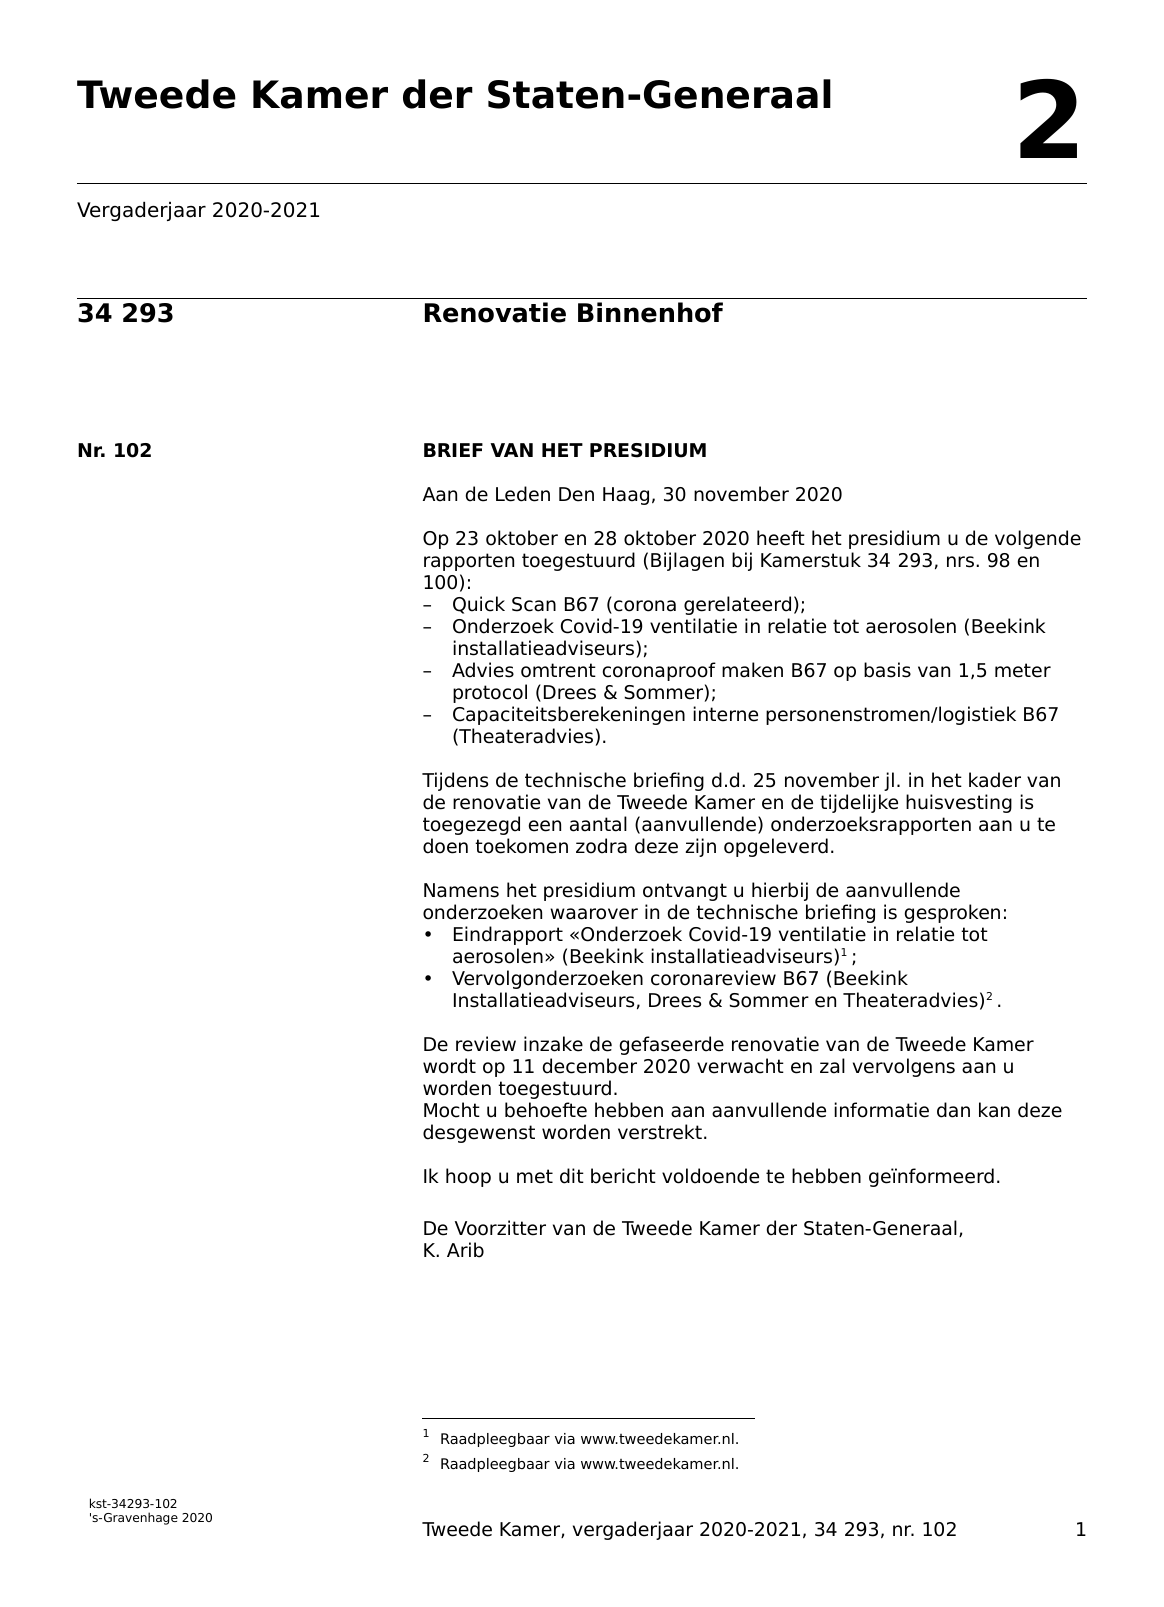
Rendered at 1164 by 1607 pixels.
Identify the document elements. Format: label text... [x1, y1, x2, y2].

text – Onderzoek Covid-19 ventilatie in relatie tot aerosolen (Beekink installatieadviseurs); [422, 616, 1087, 660]
text Aan de Leden Den Haag, 30 november 2020 [422, 484, 1087, 506]
text • Vervolgonderzoeken coronareview B67 (Beekink Installatieadviseurs, Drees & Sommer en Theateradvies). [422, 968, 1087, 1012]
text Mocht u behoefte hebben aan aanvullende informatie dan kan deze desgewenst worden verstrekt. [422, 1100, 1087, 1144]
text Namens het presidium ontvangt u hierbij de aanvullende onderzoeken waarover in de technische briefing is gesproken: [422, 880, 1087, 924]
subtitle 34 293 Renovatie Binnenhof [77, 299, 1087, 329]
text • Eindrapport «Onderzoek Covid-19 ventilatie in relatie tot aerosolen» (Beekink installatieadviseurs); [422, 924, 1087, 968]
subtitle Nr. 102 BRIEF VAN HET PRESIDIUM [77, 440, 1087, 462]
text kst-34293-102 [88, 1497, 323, 1511]
text Raadpleegbaar via www.tweedekamer.nl. [422, 1452, 1087, 1474]
text – Quick Scan B67 (corona gerelateerd); [422, 594, 1087, 616]
text De review inzake de gefaseerde renovatie van de Tweede Kamer wordt op 11 december 2020 verwacht en zal vervolgens aan u worden toegestuurd. [422, 1034, 1087, 1100]
text Tijdens de technische briefing d.d. 25 november jl. in het kader van de renovatie van de Tweede Kamer en de tijdelijke huisvesting is toegezegd een aantal (aanvullende) onderzoeksrapporten aan u te doen toekomen zodra deze zijn opgeleverd. [422, 770, 1087, 858]
text De Voorzitter van de Tweede Kamer der Staten-Generaal, K. Arib [422, 1218, 1087, 1262]
text Ik hoop u met dit bericht voldoende te hebben geïnformeerd. [422, 1166, 1087, 1188]
text – Capaciteitsberekeningen interne personenstromen/logistiek B67 (Theateradvies). [422, 704, 1087, 748]
text 's-Gravenhage 2020 [88, 1511, 323, 1525]
table_cell Vergaderjaar 2020-2021 [77, 184, 1087, 298]
table_header Tweede Kamer der Staten-Generaal [77, 59, 886, 183]
text – Advies omtrent coronaproof maken B67 op basis van 1,5 meter protocol (Drees & Sommer); [422, 660, 1087, 704]
table_header 2 [886, 59, 1087, 183]
text Raadpleegbaar via www.tweedekamer.nl. [422, 1427, 1087, 1449]
text Op 23 oktober en 28 oktober 2020 heeft het presidium u de volgende rapporten toegestuurd (Bijlagen bij Kamerstuk 34 293, nrs. 98 en 100): [422, 528, 1087, 594]
